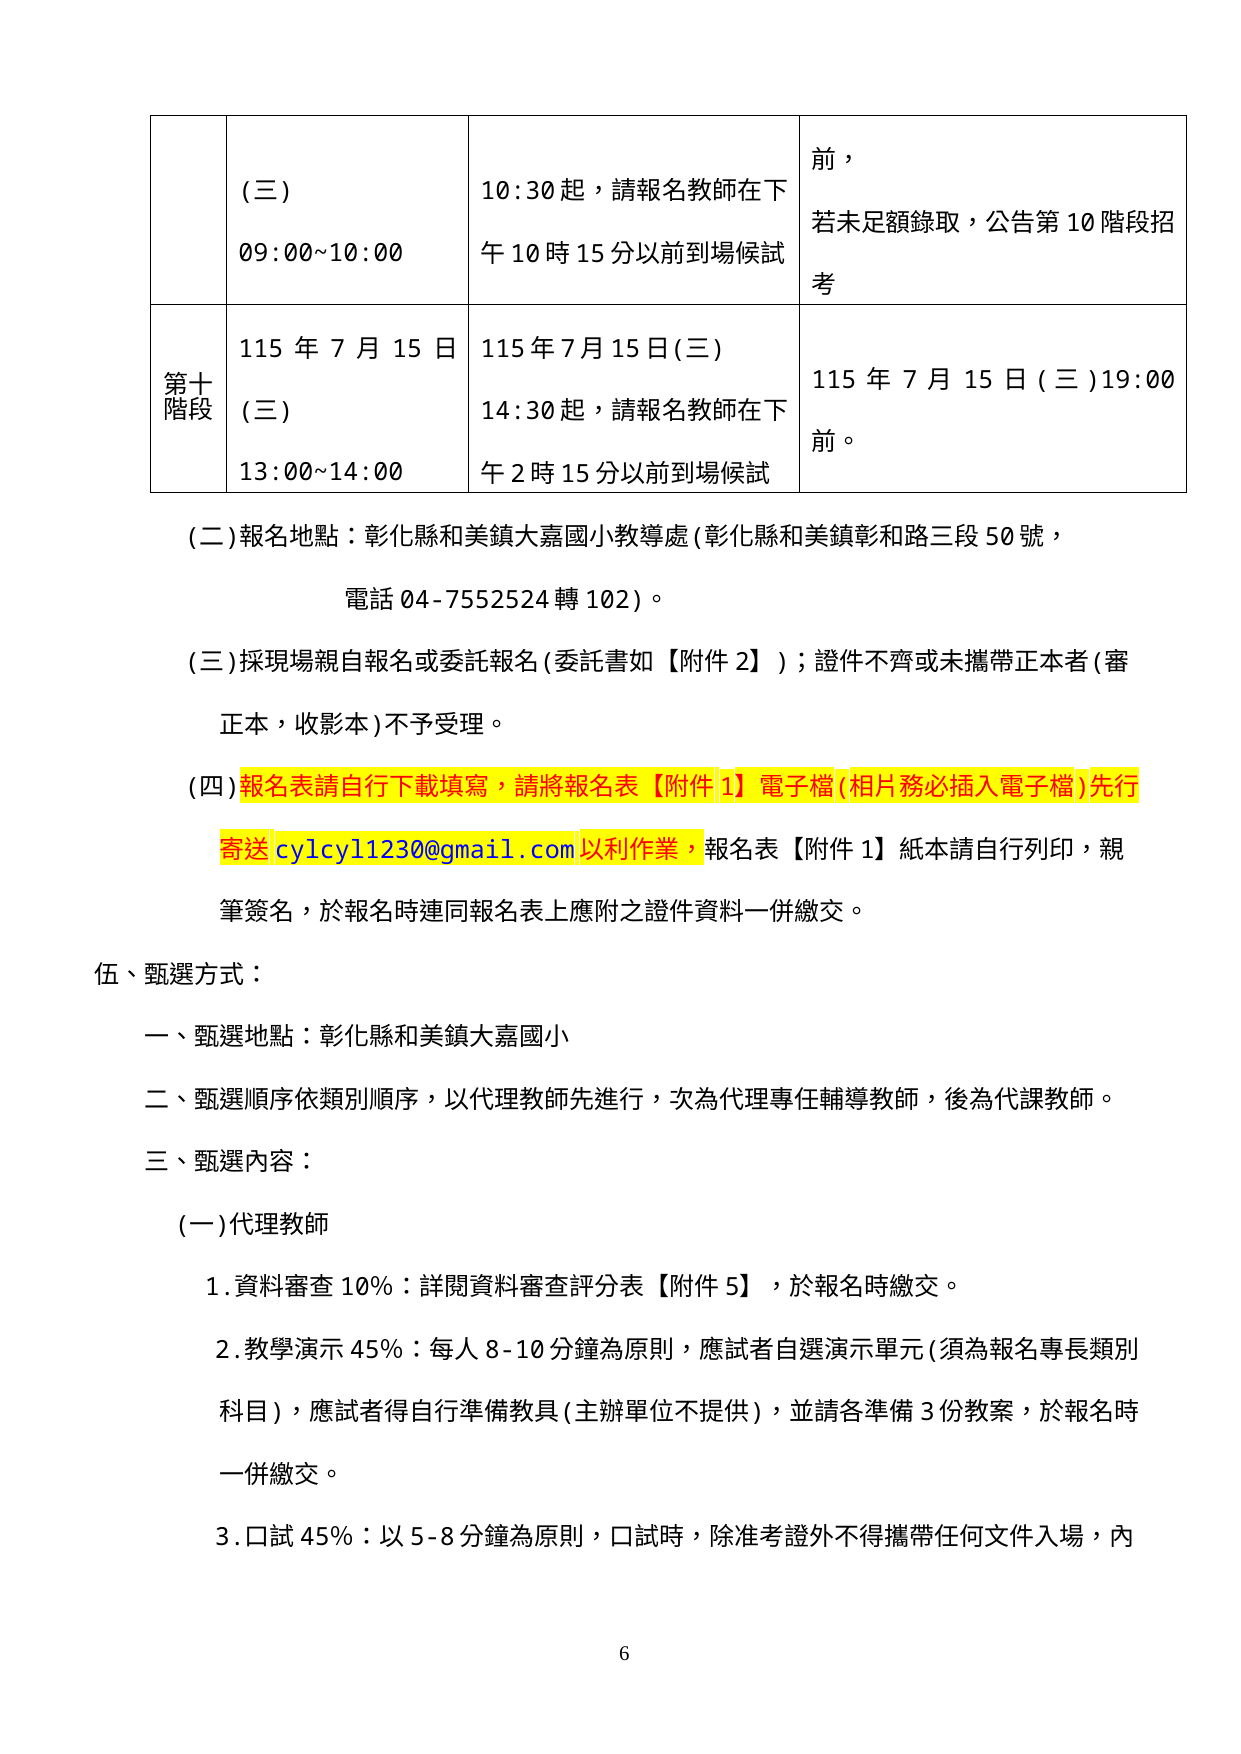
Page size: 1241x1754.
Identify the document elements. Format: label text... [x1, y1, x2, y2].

text 一、甄選地點：彰化縣和美鎮大嘉國小 [94, 993, 1146, 1056]
text (一)代理教師 [94, 1181, 1146, 1243]
table_cell 115年7月15日(三) 14:30起，請報名教師在下午2時15分以前到場候試 [469, 305, 799, 492]
text 2.教學演示45％：每人8-10分鐘為原則，應試者自選演示單元(須為報名專長類別科目)，應試者得自行準備教具(主辦單位不提供)，並請各準備3份教案，於報名時一併繳交。 [94, 1306, 1146, 1493]
text (二)報名地點：彰化縣和美鎮大嘉國小教導處(彰化縣和美鎮彰和路三段50號， [94, 493, 1146, 556]
table_cell 前， 若未足額錄取，公告第10階段招考 [800, 116, 1186, 303]
text 三、甄選內容： [94, 1118, 1146, 1181]
text 伍、甄選方式： [94, 931, 1146, 993]
text 電話04-7552524轉102)。 [219, 556, 1146, 618]
table_cell 115年7月15日(三) 13:00~14:00 [227, 305, 468, 492]
table_cell 115年7月15日(三)19:00前。 [800, 305, 1186, 492]
text 1.資料審查10％：詳閱資料審查評分表【附件5】，於報名時繳交。 [94, 1243, 1146, 1306]
table_cell 第十階段 [151, 305, 226, 492]
text (四)報名表請自行下載填寫，請將報名表【附件1】電子檔(相片務必插入電子檔)先行寄送cylcyl1230@gmail.com以利作業，報名表【附件1】紙本請自行列印，親筆簽名，於報名時連同報名表上應附之證件資料一併繳交。 [94, 743, 1146, 931]
text 二、甄選順序依類別順序，以代理教師先進行，次為代理專任輔導教師，後為代課教師。 [94, 1056, 1146, 1118]
table_cell [151, 116, 226, 303]
table_cell 10:30起，請報名教師在下午10時15分以前到場候試 [469, 116, 799, 303]
text 3.口試45％：以5-8分鐘為原則，口試時，除准考證外不得攜帶任何文件入場，內 [94, 1493, 1146, 1556]
text (三)採現場親自報名或委託報名(委託書如【附件2】)；證件不齊或未攜帶正本者(審正本，收影本)不予受理。 [94, 618, 1146, 743]
table_cell (三) 09:00~10:00 [227, 116, 468, 303]
